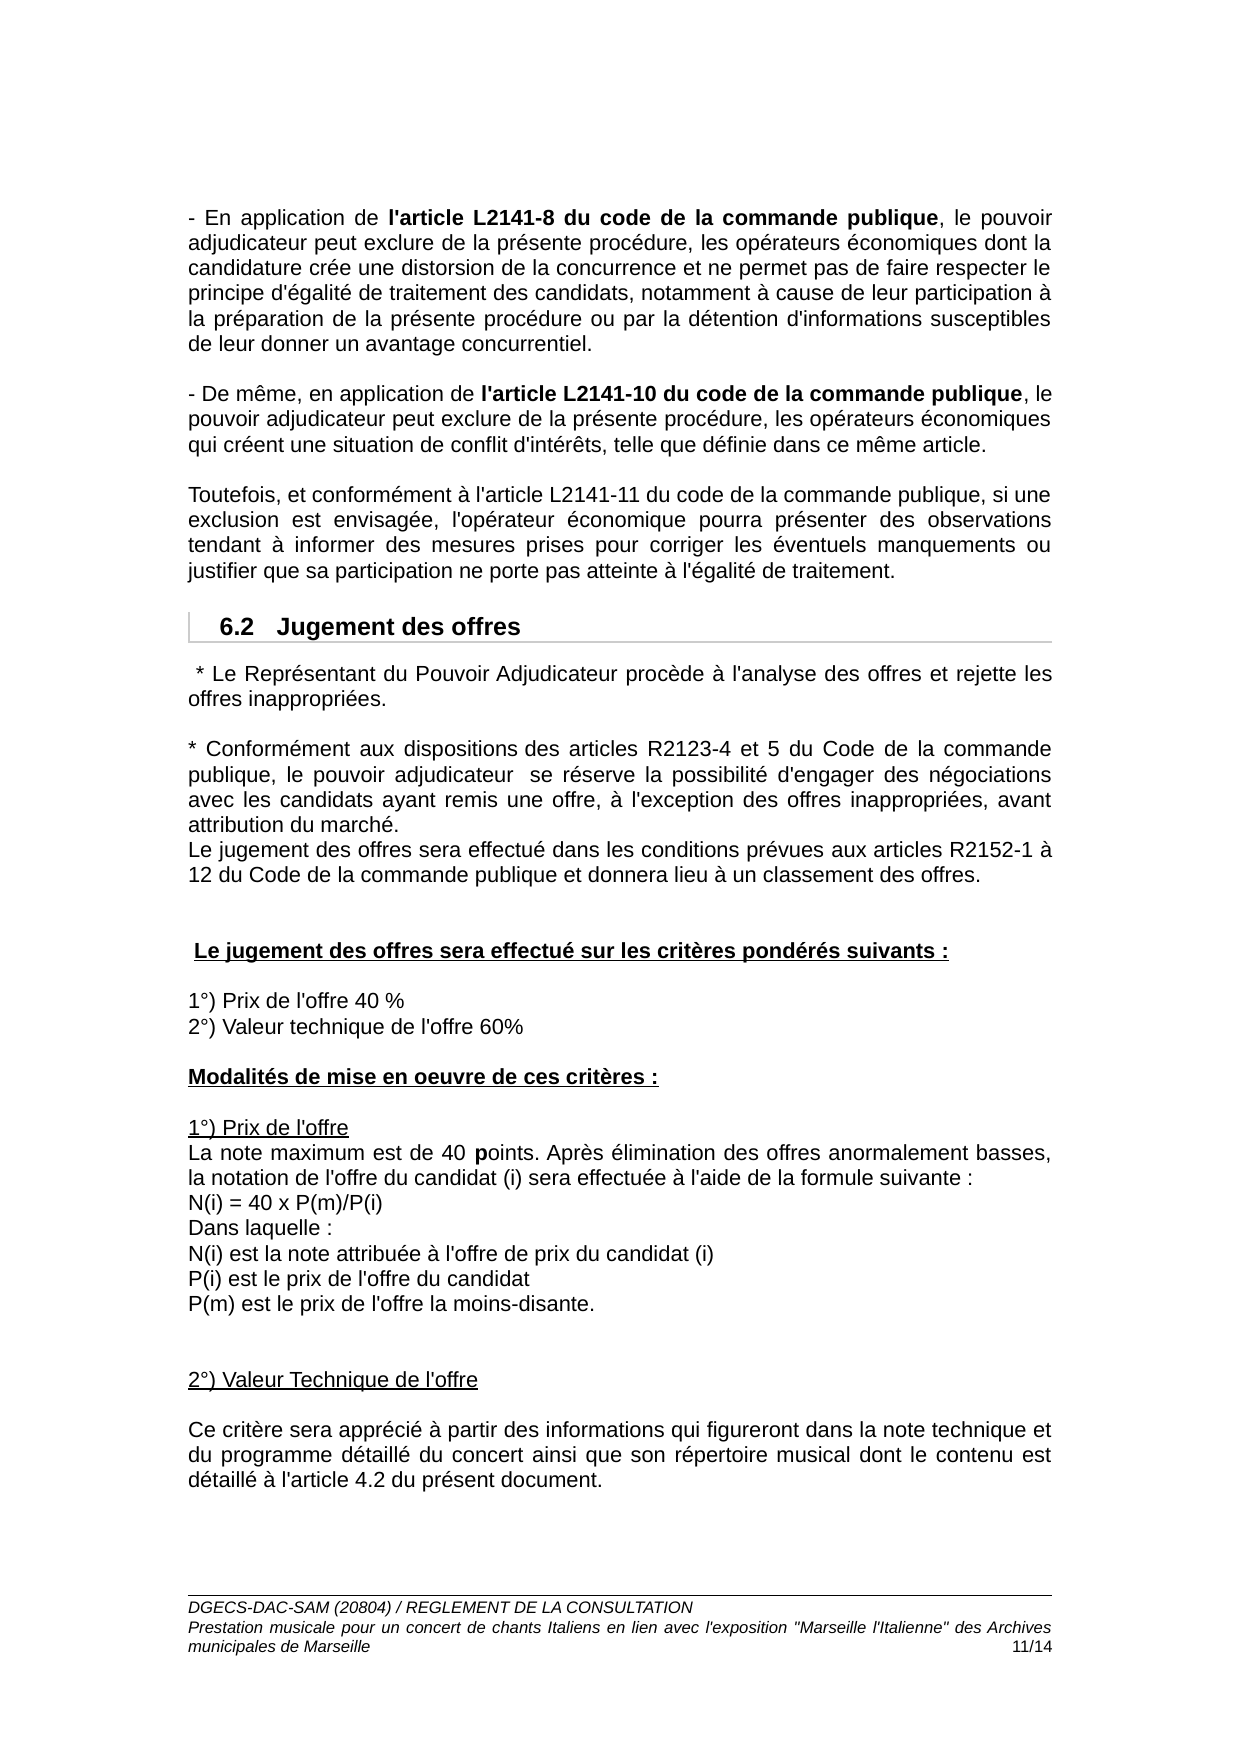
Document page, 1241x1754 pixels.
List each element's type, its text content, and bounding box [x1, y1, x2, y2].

text N(i) est la note attribuée à l'offre de prix du candidat (i) [188, 1241, 1052, 1266]
text Le jugement des offres sera effectué sur les critères pondérés suivants : [188, 938, 1052, 963]
text Ce critère sera apprécié à partir des informations qui figureront dans la note technique et du programme détaillé du concert ainsi que son répertoire musical dont le contenu est détaillé à l'article 4.2 du présent document. [188, 1417, 1052, 1493]
text La note maximum est de 40 points. Après élimination des offres anormalement basses, la notation de l'offre du candidat (i) sera effectuée à l'aide de la formule suivante : [188, 1140, 1052, 1190]
text * Le Représentant du Pouvoir Adjudicateur procède à l'analyse des offres et rejette les offres inappropriées. [188, 661, 1052, 711]
subtitle Jugement des offres [190, 612, 1052, 641]
text Dans laquelle : [188, 1215, 1052, 1241]
text - De même, en application de l'article L2141-10 du code de la commande publique, le pouvoir adjudicateur peut exclure de la présente procédure, les opérateurs économiques qui créent une situation de conflit d'intérêts, telle que définie dans ce même article. [188, 381, 1052, 457]
text 1°) Prix de l'offre [188, 1114, 1052, 1140]
text P(i) est le prix de l'offre du candidat [188, 1266, 1052, 1291]
text N(i) = 40 x P(m)/P(i) [188, 1190, 1052, 1215]
text - En application de l'article L2141-8 du code de la commande publique, le pouvoir adjudicateur peut exclure de la présente procédure, les opérateurs économiques dont la candidature crée une distorsion de la concurrence et ne permet pas de faire respecter le principe d'égalité de traitement des candidats, notamment à cause de leur participation à la préparation de la présente procédure ou par la détention d'informations susceptibles de leur donner un avantage concurrentiel. [188, 204, 1052, 356]
text 1°) Prix de l'offre 40 % [188, 988, 1052, 1014]
text Modalités de mise en oeuvre de ces critères : [188, 1064, 1052, 1089]
text Toutefois, et conformément à l'article L2141-11 du code de la commande publique, si une exclusion est envisagée, l'opérateur économique pourra présenter des observations tendant à informer des mesures prises pour corriger les éventuels manquements ou justifier que sa participation ne porte pas atteinte à l'égalité de traitement. [188, 482, 1052, 583]
text P(m) est le prix de l'offre la moins-disante. [188, 1291, 1052, 1316]
text Le jugement des offres sera effectué dans les conditions prévues aux articles R2152-1 à 12 du Code de la commande publique et donnera lieu à un classement des offres. [188, 837, 1052, 888]
text 2°) Valeur Technique de l'offre [188, 1367, 1052, 1392]
text * Conformément aux dispositions des articles R2123-4 et 5 du Code de la commande publique, le pouvoir adjudicateur se réserve la possibilité d'engager des négociations avec les candidats ayant remis une offre, à l'exception des offres inappropriées, avant attribution du marché. [188, 736, 1052, 837]
text 2°) Valeur technique de l'offre 60% [188, 1014, 1052, 1039]
